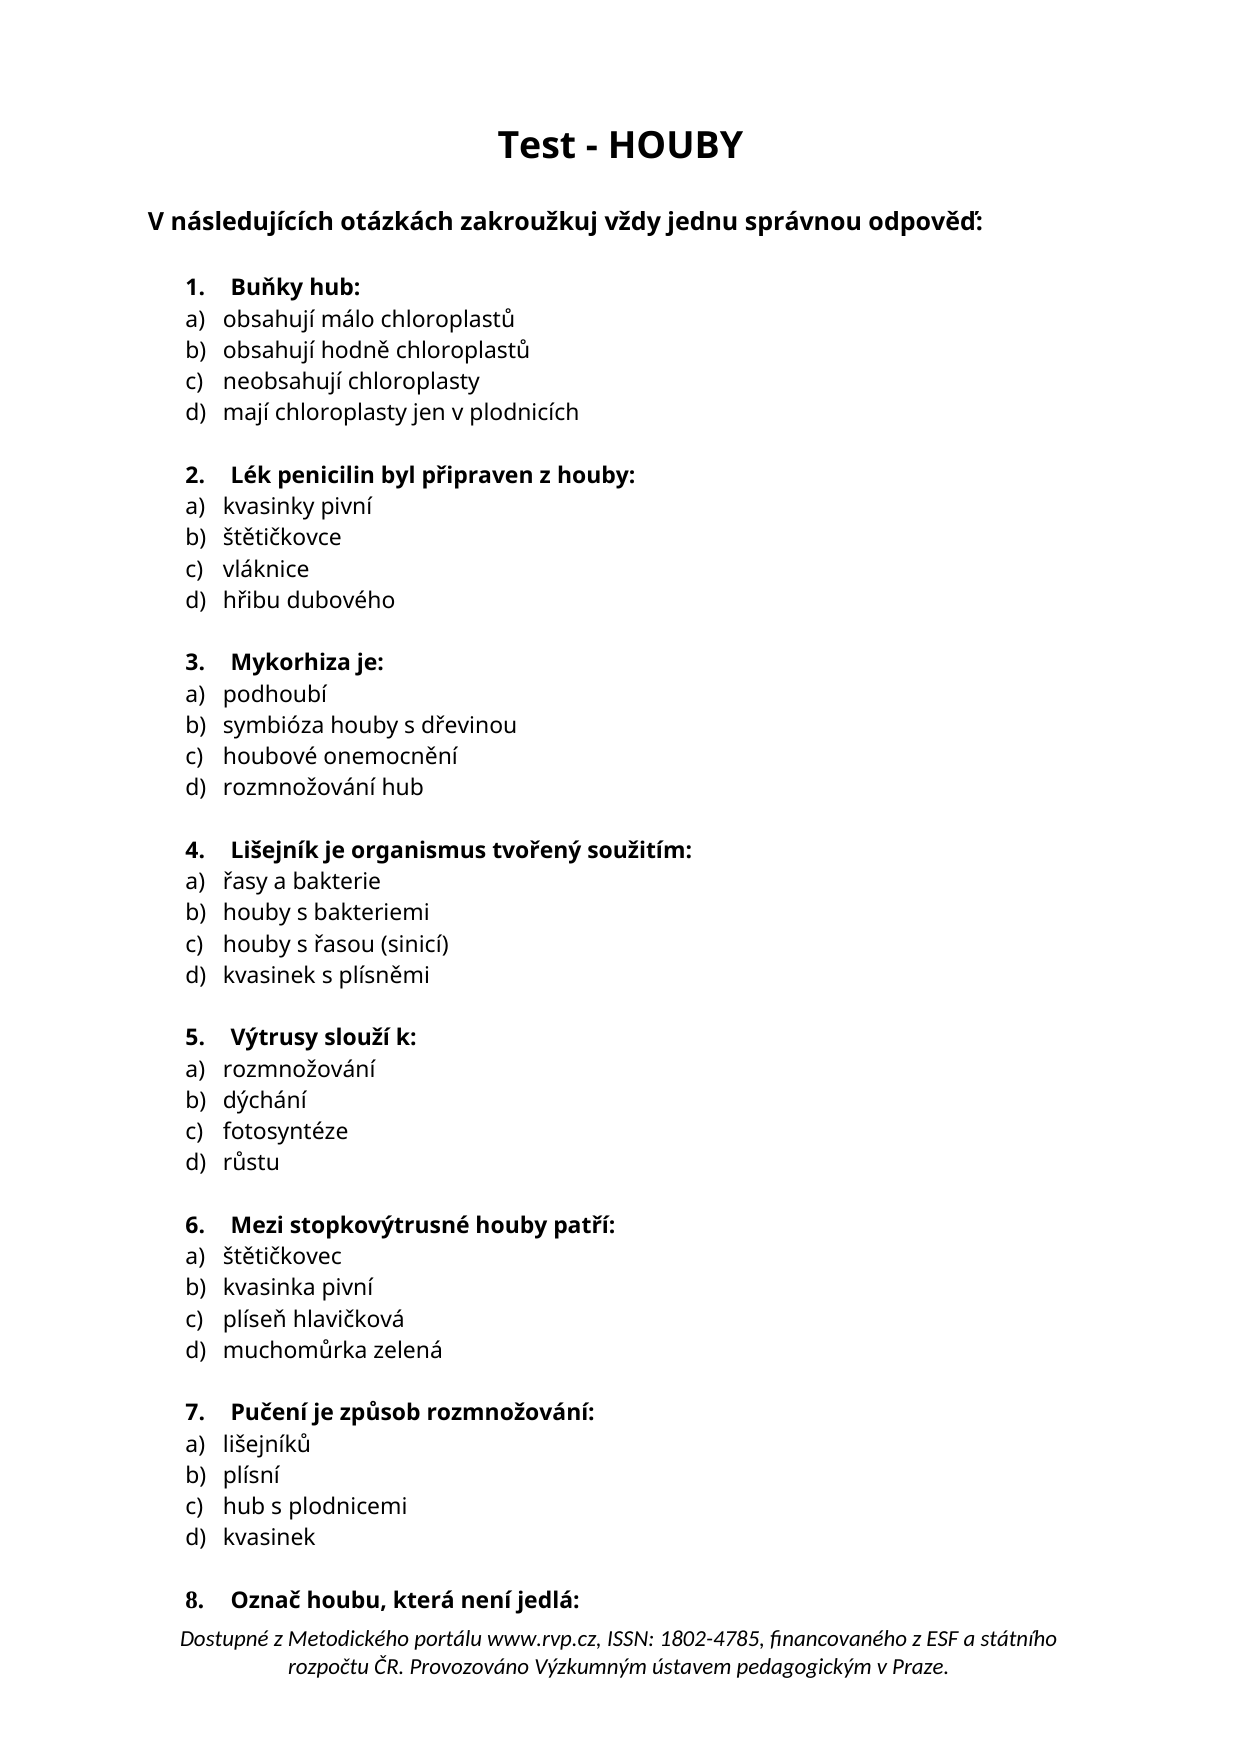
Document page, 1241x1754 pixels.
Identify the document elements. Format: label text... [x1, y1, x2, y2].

list rozmnožování hub [185, 771, 1092, 803]
list štětičkovce [185, 521, 1092, 553]
list lišejníků [185, 1428, 1092, 1459]
list podhoubí [185, 678, 1092, 709]
list symbióza houby s dřevinou [185, 709, 1092, 740]
list Lék penicilin byl připraven z houby: [185, 459, 1092, 490]
list mají chloroplasty jen v plodnicích [185, 396, 1092, 428]
list Mykorhiza je: [185, 646, 1092, 678]
list plíseň hlavičková [185, 1303, 1092, 1334]
text V následujících otázkách zakroužkuj vždy jednu správnou odpověď: [148, 203, 1092, 237]
list hřibu dubového [185, 584, 1092, 615]
list vláknice [185, 553, 1092, 584]
list fotosyntéze [185, 1115, 1092, 1146]
list houby s bakteriemi [185, 896, 1092, 928]
list houby s řasou (sinicí) [185, 928, 1092, 959]
list štětičkovec [185, 1240, 1092, 1271]
list kvasinky pivní [185, 490, 1092, 521]
text Test - HOUBY [148, 118, 1092, 169]
list kvasinek [185, 1521, 1092, 1553]
list Mezi stopkovýtrusné houby patří: [185, 1209, 1092, 1240]
list Lišejník je organismus tvořený soužitím: [185, 834, 1092, 865]
list obsahují hodně chloroplastů [185, 334, 1092, 365]
list neobsahují chloroplasty [185, 365, 1092, 396]
list plísní [185, 1459, 1092, 1490]
list obsahují málo chloroplastů [185, 303, 1092, 334]
list kvasinka pivní [185, 1271, 1092, 1303]
list Výtrusy slouží k: [185, 1021, 1092, 1053]
list Označ houbu, která není jedlá: [185, 1584, 1092, 1615]
list dýchání [185, 1084, 1092, 1115]
list kvasinek s plísněmi [185, 959, 1092, 990]
list muchomůrka zelená [185, 1334, 1092, 1365]
list houbové onemocnění [185, 740, 1092, 771]
list rozmnožování [185, 1053, 1092, 1084]
list růstu [185, 1146, 1092, 1178]
list hub s plodnicemi [185, 1490, 1092, 1521]
list Buňky hub: [185, 271, 1092, 303]
list Pučení je způsob rozmnožování: [185, 1396, 1092, 1428]
list řasy a bakterie [185, 865, 1092, 896]
